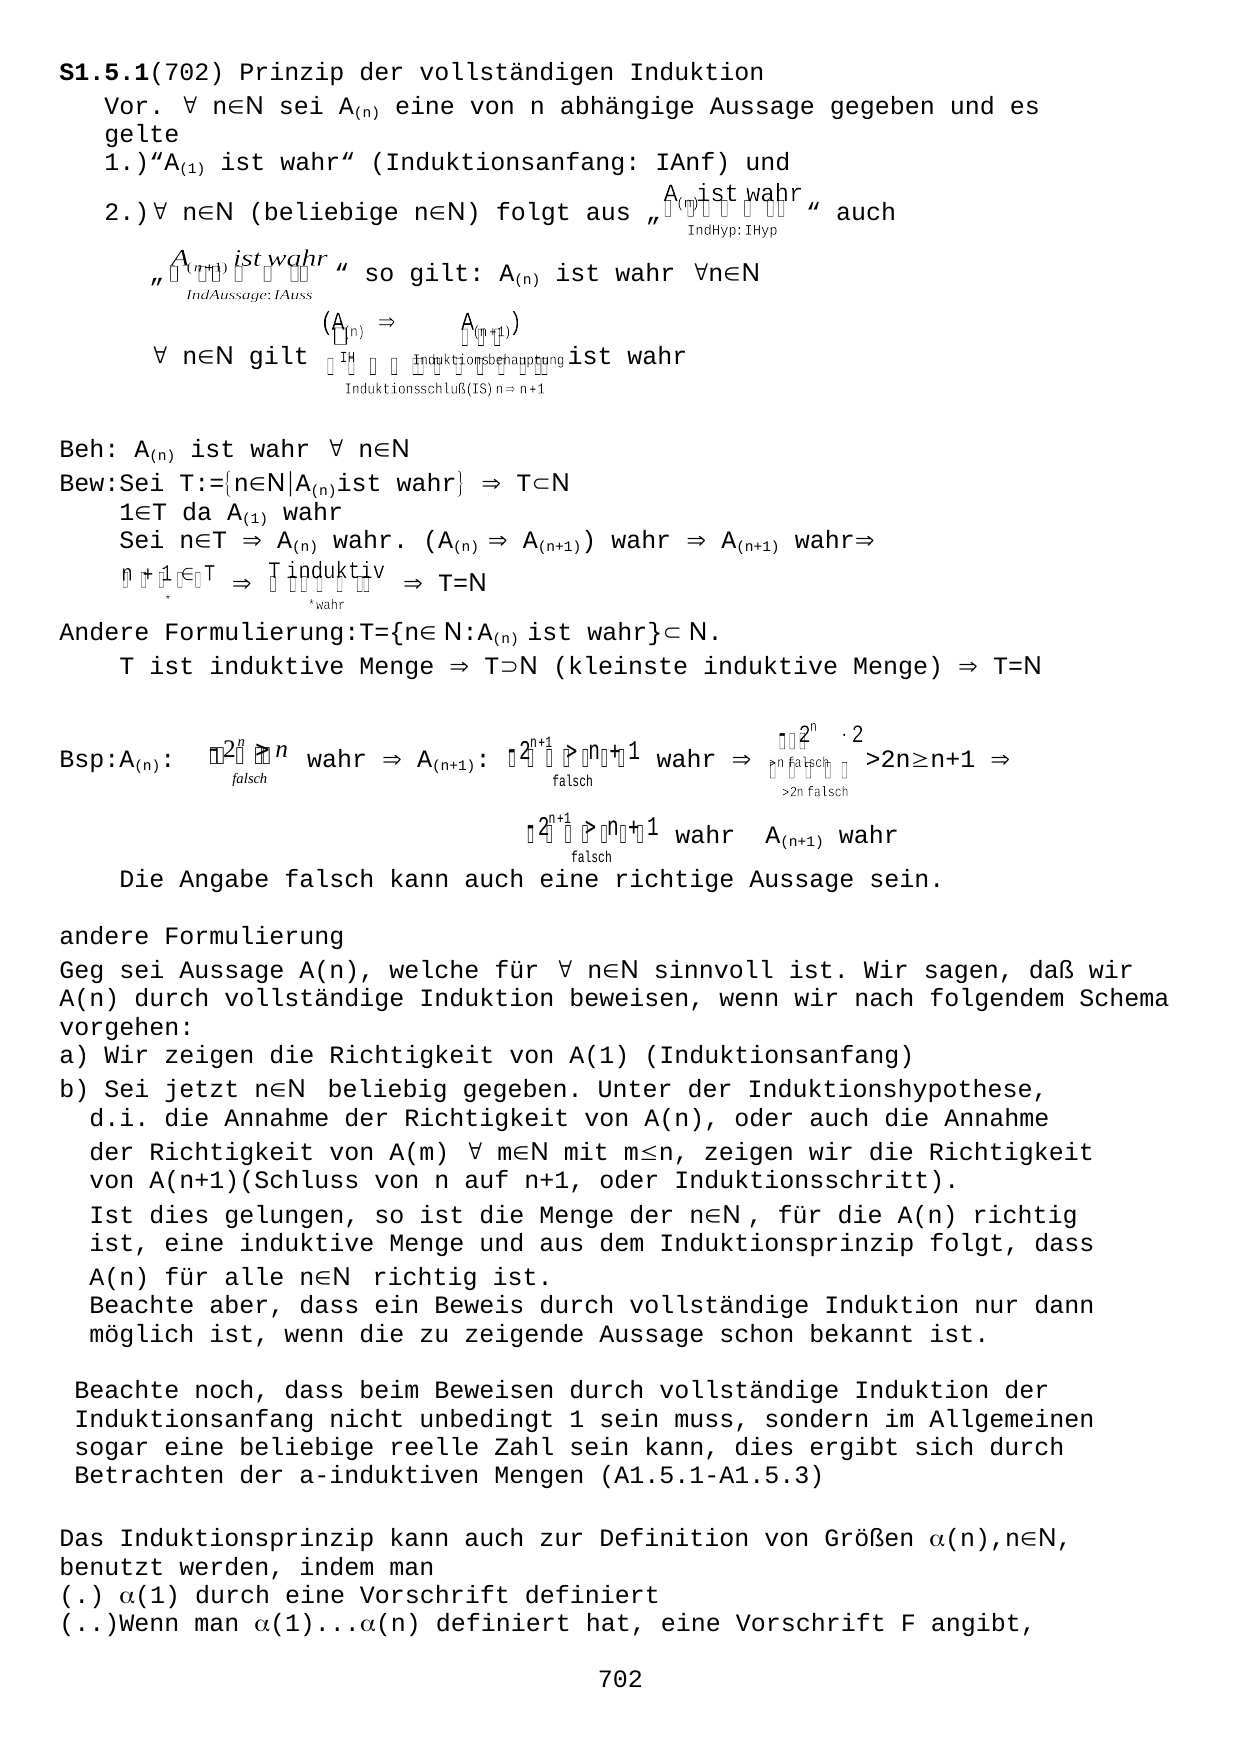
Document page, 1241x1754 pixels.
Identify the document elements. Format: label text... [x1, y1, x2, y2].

text 2.) nN (beliebige nN) folgt aus „“ auch [59, 178, 1181, 242]
text Geg sei Aussage A(n), welche für  nN sinnvoll ist. Wir sagen, daß wir A(n) durch vollständige Induktion beweisen, wenn wir nach folgendem Schema vorgehen: [59, 952, 1181, 1043]
subtitle Beh: A(n) ist wahr  nN [59, 431, 1181, 465]
text Die Angabe falsch kann auch eine richtige Aussage sein. [59, 867, 1181, 895]
text S1.5.1(702) Prinzip der vollständigen Induktion [59, 59, 1181, 87]
subtitle  nN gilt ist wahr [59, 307, 1181, 402]
subtitle (.) (1) durch eine Vorschrift definiert [59, 1582, 1181, 1611]
text Beachte noch, dass beim Beweisen durch vollständige Induktion der [59, 1378, 1181, 1406]
text   T=N [59, 556, 1181, 613]
text Das Induktionsprinzip kann auch zur Definition von Größen (n),nN, benutzt werden, indem man [59, 1520, 1181, 1582]
text Betrachten der a-induktiven Mengen (A1.5.1-A1.5.3) [59, 1463, 1181, 1491]
subtitle 1.)“A(1) ist wahr“ (Induktionsanfang: IAnf) und [59, 150, 1181, 178]
subtitle „“ so gilt: A(n) ist wahr nN [59, 242, 1181, 307]
subtitle Vor.  nN sei A(n) eine von n abhängige Aussage gegeben und es [59, 87, 1181, 122]
text ist, eine induktive Menge und aus dem Induktionsprinzip folgt, dass [59, 1231, 1181, 1259]
text d.i. die Annahme der Richtigkeit von A(n), oder auch die Annahme [59, 1105, 1181, 1134]
subtitle gelte [59, 122, 1181, 150]
text A(n) für alle nN richtig ist. [59, 1259, 1181, 1293]
text der Richtigkeit von A(m)  mN mit mn, zeigen wir die Richtigkeit [59, 1134, 1181, 1168]
text b) Sei jetzt nN beliebig gegeben. Unter der Induktionshypothese, [59, 1071, 1181, 1105]
text andere Formulierung [59, 923, 1181, 952]
text sogar eine beliebige reelle Zahl sein kann, dies ergibt sich durch [59, 1435, 1181, 1463]
text Induktionsanfang nicht unbedingt 1 sein muss, sondern im Allgemeinen [59, 1406, 1181, 1435]
text möglich ist, wenn die zu zeigende Aussage schon bekannt ist. [59, 1321, 1181, 1350]
text 1T da A(1) wahr [59, 499, 1181, 528]
text T ist induktive Menge  TN (kleinste induktive Menge)  T=N [59, 647, 1181, 682]
text von A(n+1)(Schluss von n auf n+1, oder Induktionsschritt). [59, 1168, 1181, 1196]
text Sei nT  A(n) wahr. (A(n)  A(n+1)) wahr  A(n+1) wahr [59, 528, 1181, 556]
text a) Wir zeigen die Richtigkeit von A(1) (Induktionsanfang) [59, 1043, 1181, 1071]
text Bew:Sei T:=nNA(n)ist wahr  TN [59, 465, 1181, 499]
text Beachte aber, dass ein Beweis durch vollständige Induktion nur dann [59, 1293, 1181, 1321]
subtitle Bsp:A(n): wahr  A(n+1): wahr  >2nn+1  [59, 716, 1181, 806]
text (..)Wenn man (1)...(n) definiert hat, eine Vorschrift F angibt, [59, 1611, 1181, 1639]
text Ist dies gelungen, so ist die Menge der nN , für die A(n) richtig [59, 1196, 1181, 1231]
subtitle wahr A(n+1) wahr [59, 806, 1181, 867]
text Andere Formulierung:T={n N:A(n) ist wahr} N. [59, 613, 1181, 647]
